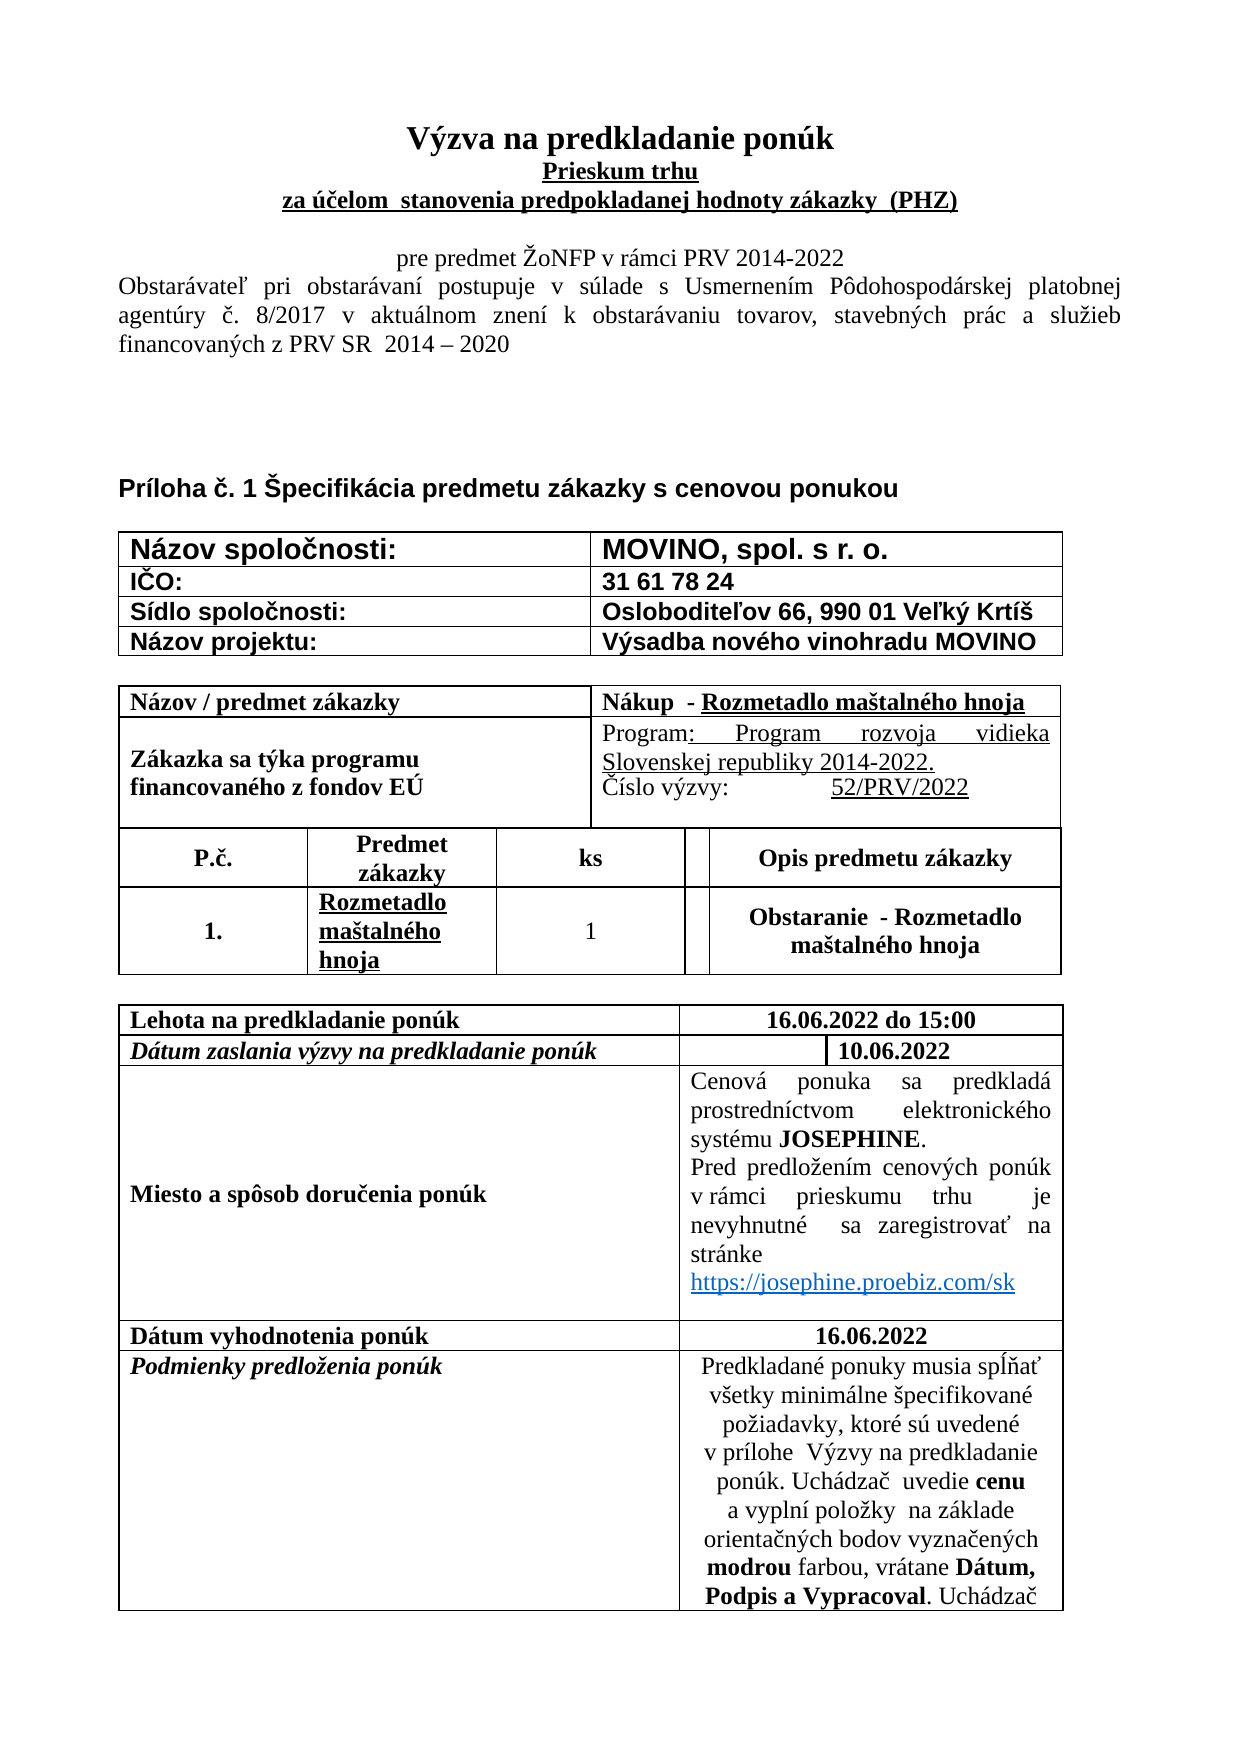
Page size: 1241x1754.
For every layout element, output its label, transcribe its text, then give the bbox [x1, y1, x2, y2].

table_header Nákup - Rozmetadlo maštalného hnoja [592, 686, 1060, 716]
table_cell 1. [120, 888, 307, 974]
text Prieskum trhu [118, 156, 1122, 185]
text pre predmet ŽoNFP v rámci PRV 2014-2022 [118, 243, 1122, 271]
table_cell Miesto a spôsob doručenia ponúk [120, 1066, 679, 1320]
table_cell 31 61 78 24 [591, 567, 1062, 596]
table_cell [686, 829, 709, 886]
table_header Názov spoločnosti: [119, 533, 590, 566]
table_header Názov / predmet zákazky [120, 687, 590, 716]
table_cell [686, 888, 709, 974]
table_header Lehota na predkladanie ponúk [120, 1006, 679, 1034]
table_cell Osloboditeľov 66, 990 01 Veľký Krtíš [591, 597, 1062, 626]
text Obstarávateľ pri obstarávaní postupuje v súlade s Usmernením Pôdohospodárskej platobnej agentúry č. 8/2017 v aktuálnom znení k obstarávaniu tovarov, stavebných prác a služieb financovaných z PRV SR 2014 – 2020 [118, 271, 1122, 358]
table_cell 10.06.2022 [828, 1036, 1062, 1065]
table_cell IČO: [119, 567, 590, 596]
table_cell Dátum vyhodnotenia ponúk [120, 1321, 679, 1350]
table_cell Cenová ponuka sa predkladá prostredníctvom elektronického systému JOSEPHINE. Pred predložením cenových ponúk v rámci prieskumu trhu je nevyhnutné sa zaregistrovať na stránke https://josephine.proebiz.com/sk [680, 1066, 1062, 1320]
table_cell Opis predmetu zákazky [710, 829, 1060, 886]
table_cell ks [497, 829, 684, 886]
table_cell Obstaranie - Rozmetadlo maštalného hnoja [710, 888, 1060, 974]
table_header MOVINO, spol. s r. o. [591, 533, 1062, 566]
table_cell Zákazka sa týka programu financovaného z fondov EÚ [120, 718, 590, 827]
table_cell Názov projektu: [119, 627, 590, 655]
table_cell Výsadba nového vinohradu MOVINO [591, 627, 1062, 655]
table_cell Predkladané ponuky musia spĺňať všetky minimálne špecifikované požiadavky, ktoré sú uvedené v prílohe Výzvy na predkladanie ponúk. Uchádzač uvedie cenu a vyplní položky na základe orientačných bodov vyznačených modrou farbou, vrátane Dátum, Podpis a Vypracoval. Uchádzač [680, 1351, 1062, 1610]
table_cell 16.06.2022 [680, 1321, 1062, 1350]
table_cell Dátum zaslania výzvy na predkladanie ponúk [120, 1036, 679, 1065]
table_cell P.č. [120, 829, 307, 886]
table_header 16.06.2022 do 15:00 [680, 1006, 1062, 1034]
text za účelom stanovenia predpokladanej hodnoty zákazky (PHZ) [118, 185, 1122, 214]
table_cell [680, 1036, 825, 1065]
text Príloha č. 1 Špecifikácia predmetu zákazky s cenovou ponukou [118, 473, 1122, 503]
table_cell Rozmetadlo maštalného hnoja [308, 888, 496, 974]
table_cell 1 [497, 888, 684, 974]
table_cell Predmet zákazky [308, 829, 496, 886]
table_cell Program: Program rozvoja vidieka Slovenskej republiky 2014-2022. Číslo výzvy: 52/PRV/2022 [592, 717, 1060, 827]
table_cell Podmienky predloženia ponúk [120, 1351, 679, 1610]
text Výzva na predkladanie ponúk [118, 118, 1122, 156]
table_cell Sídlo spoločnosti: [119, 597, 590, 626]
